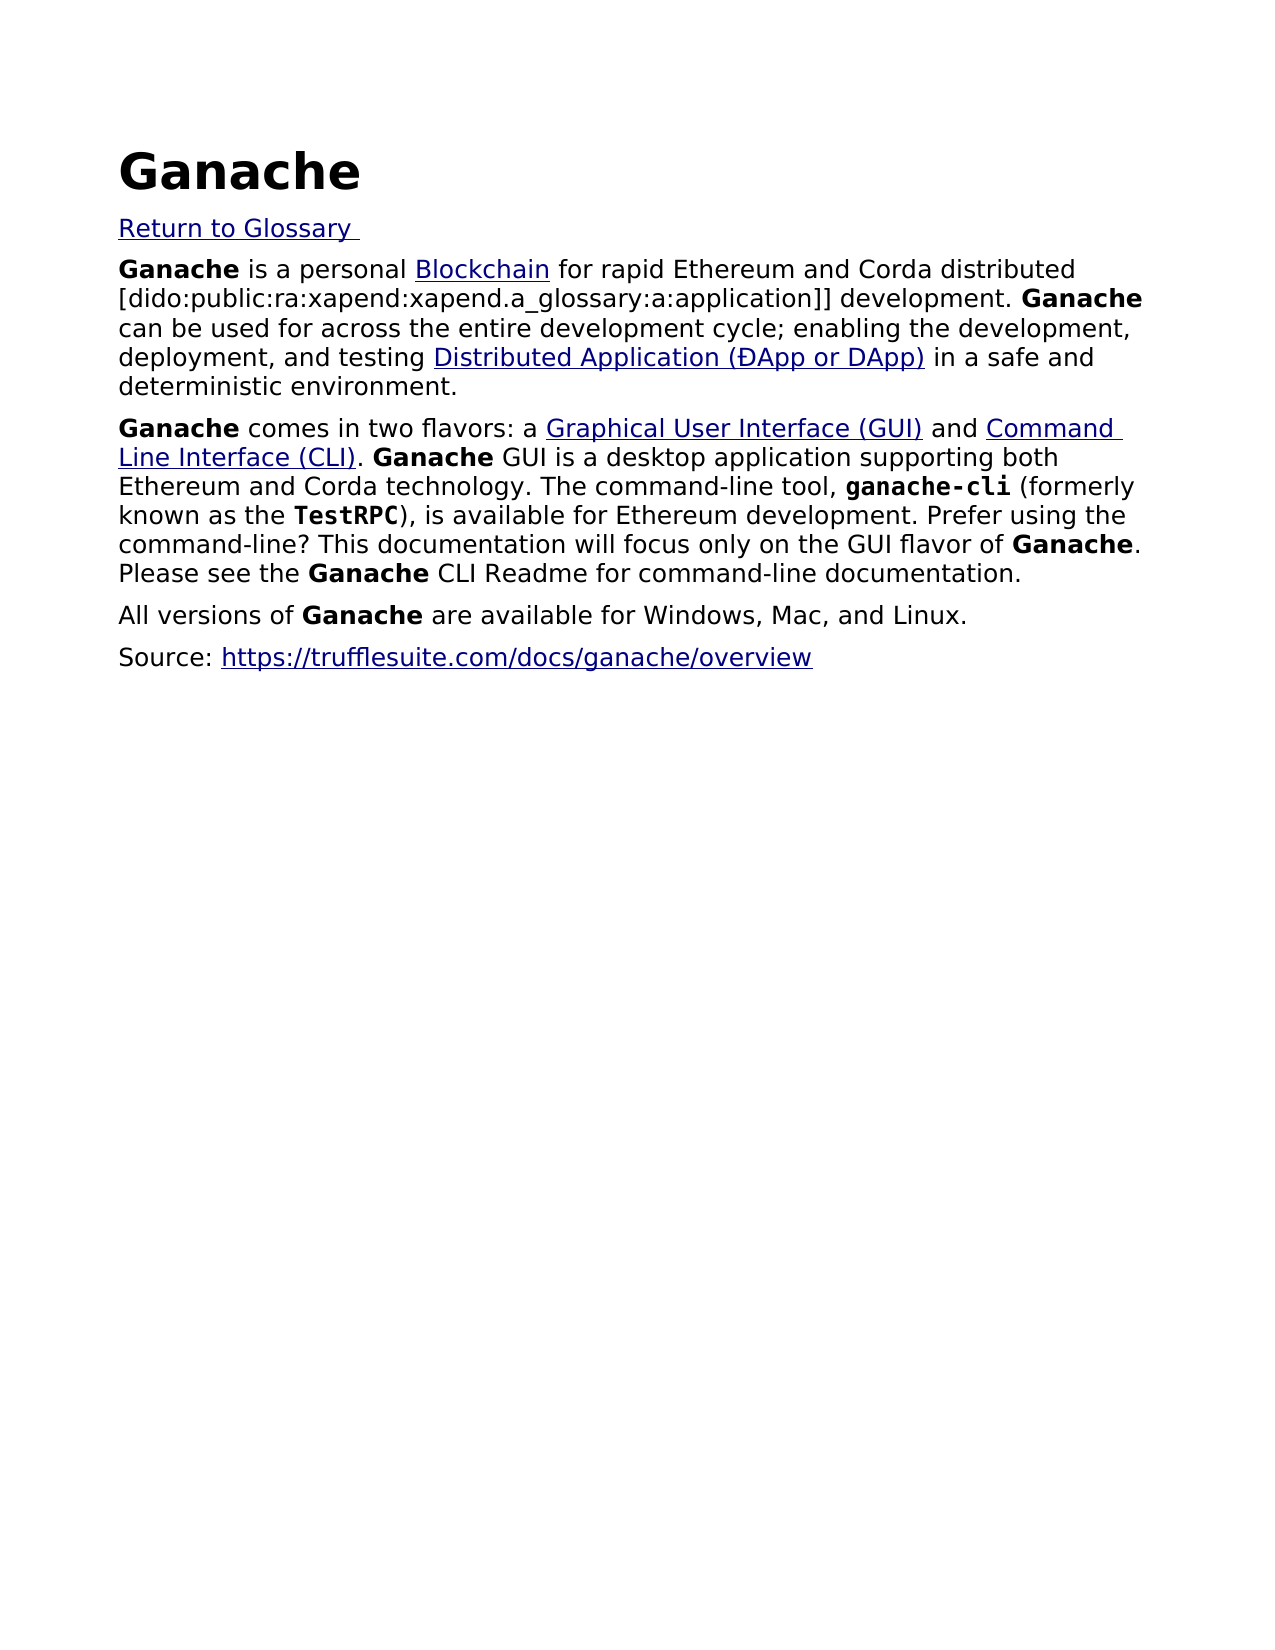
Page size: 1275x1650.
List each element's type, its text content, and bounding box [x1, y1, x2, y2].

text Source: https://trufflesuite.com/docs/ganache/overview [118, 643, 1157, 672]
text All versions of Ganache are available for Windows, Mac, and Linux. [118, 601, 1157, 631]
text Ganache comes in two flavors: a Graphical User Interface (GUI) and Command Line Interface (CLI). Ganache GUI is a desktop application supporting both Ethereum and Corda technology. The command-line tool, ganache-cli (formerly known as the TestRPC), is available for Ethereum development. Prefer using the command-line? This documentation will focus only on the GUI flavor of Ganache. Please see the Ganache CLI Readme for command-line documentation. [118, 414, 1157, 589]
subtitle Ganache [118, 143, 1157, 201]
text Ganache is a personal Blockchain for rapid Ethereum and Corda distributed [dido:public:ra:xapend:xapend.a_glossary:a:application]] development. Ganache can be used for across the entire development cycle; enabling the development, deployment, and testing Distributed Application (ĐApp or DApp) in a safe and deterministic environment. [118, 256, 1157, 401]
text Return to Glossary [118, 214, 1157, 243]
